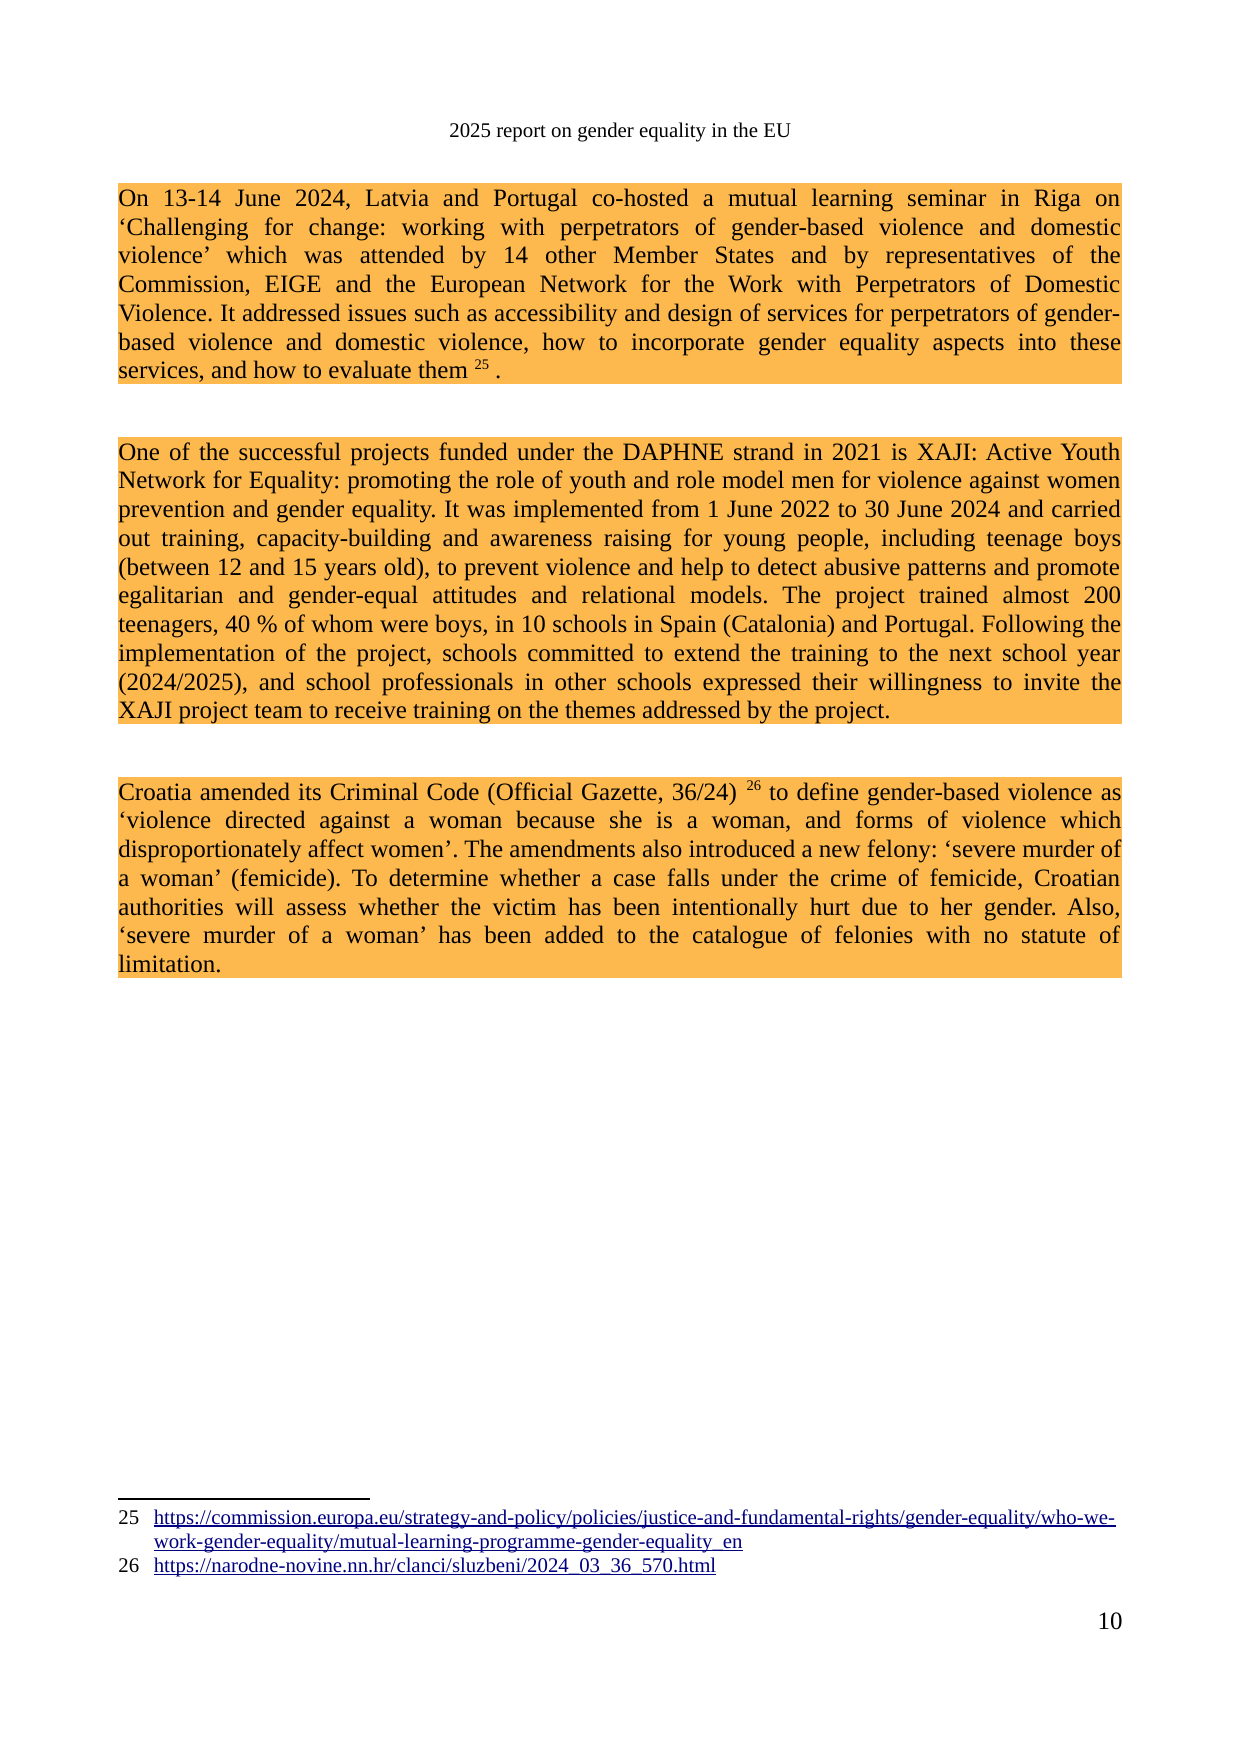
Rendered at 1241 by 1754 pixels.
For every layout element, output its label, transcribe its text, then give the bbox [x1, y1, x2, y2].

text Croatia amended its Criminal Code (Official Gazette, 36/24) to define gender-based violence as ‘violence directed against a woman because she is a woman, and forms of violence which disproportionately affect women’. The amendments also introduced a new felony: ‘severe murder of a woman’ (femicide). To determine whether a case falls under the crime of femicide, Croatian authorities will assess whether the victim has been intentionally hurt due to her gender. Also, ‘severe murder of a woman’ has been added to the catalogue of felonies with no statute of limitation. [118, 777, 1122, 978]
text One of the successful projects funded under the DAPHNE strand in 2021 is XAJI: Active Youth Network for Equality: promoting the role of youth and role model men for violence against women prevention and gender equality. It was implemented from 1 June 2022 to 30 June 2024 and carried out training, capacity-building and awareness raising for young people, including teenage boys (between 12 and 15 years old), to prevent violence and help to detect abusive patterns and promote egalitarian and gender-equal attitudes and relational models. The project trained almost 200 teenagers, 40 % of whom were boys, in 10 schools in Spain (Catalonia) and Portugal. Following the implementation of the project, schools committed to extend the training to the next school year (2024/2025), and school professionals in other schools expressed their willingness to invite the XAJI project team to receive training on the themes addressed by the project. [118, 437, 1122, 724]
text https://commission.europa.eu/strategy-and-policy/policies/justice-and-fundamental-rights/gender-equality/who-we-work-gender-equality/mutual-learning-programme-gender-equality_en [118, 1505, 1122, 1553]
text On 13-14 June 2024, Latvia and Portugal co-hosted a mutual learning seminar in Riga on ‘Challenging for change: working with perpetrators of gender-based violence and domestic violence’ which was attended by 14 other Member States and by representatives of the Commission, EIGE and the European Network for the Work with Perpetrators of Domestic Violence. It addressed issues such as accessibility and design of services for perpetrators of gender-based violence and domestic violence, how to incorporate gender equality aspects into these services, and how to evaluate them . [118, 183, 1122, 384]
text https://narodne-novine.nn.hr/clanci/sluzbeni/2024_03_36_570.html [118, 1553, 1122, 1577]
